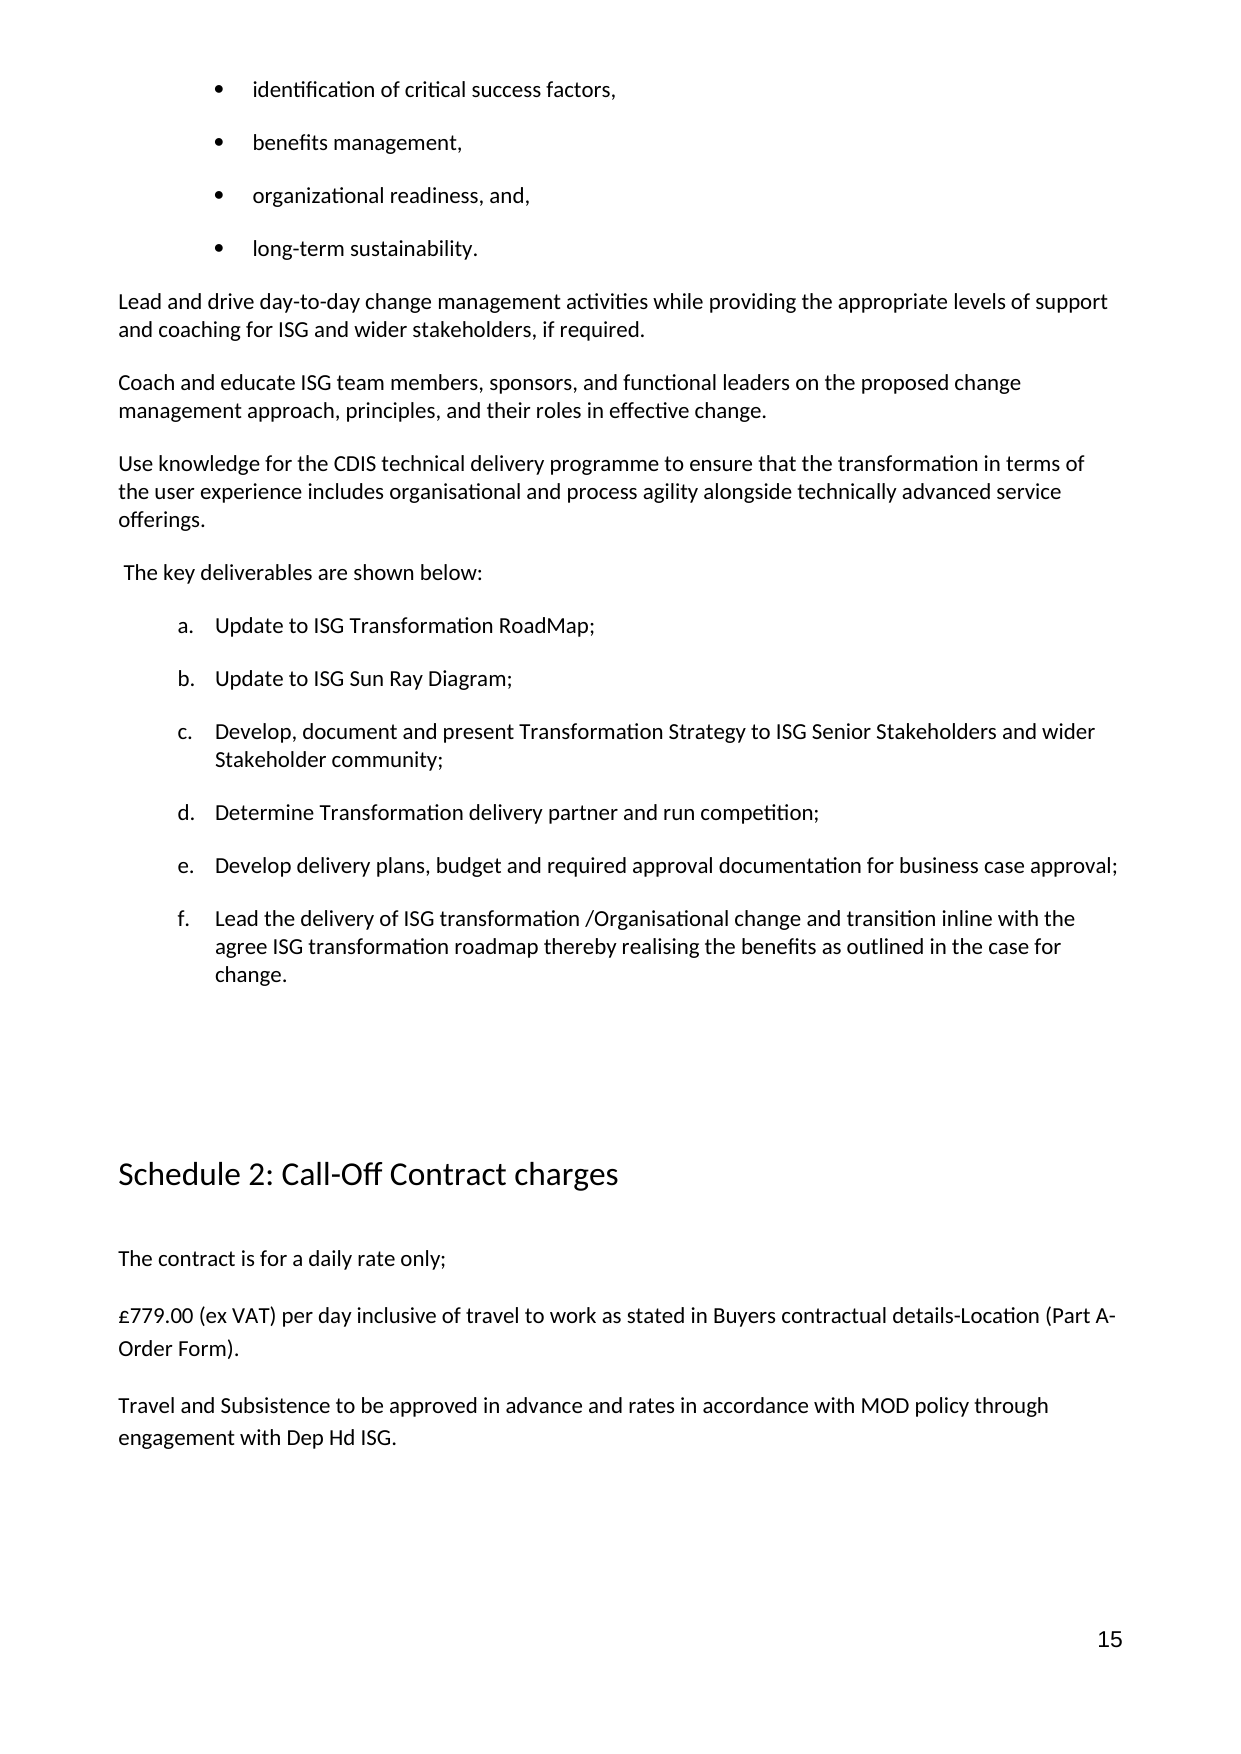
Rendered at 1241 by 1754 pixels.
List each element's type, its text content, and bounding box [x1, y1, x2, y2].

list long-term sustainability. [215, 234, 1122, 262]
text Lead and drive day-to-day change management activities while providing the appropriate levels of support and coaching for ISG and wider stakeholders, if required. [118, 287, 1122, 343]
list Develop, document and present Transformation Strategy to ISG Senior Stakeholders and wider Stakeholder community; [177, 717, 1122, 773]
list benefits management, [215, 128, 1122, 156]
list organizational readiness, and, [215, 181, 1122, 209]
list identification of critical success factors, [215, 75, 1122, 103]
text Travel and Subsistence to be approved in advance and rates in accordance with MOD policy through engagement with Dep Hd ISG. [118, 1391, 1122, 1451]
list Update to ISG Sun Ray Diagram; [177, 664, 1122, 692]
text The contract is for a daily rate only; [118, 1244, 1122, 1272]
text £779.00 (ex VAT) per day inclusive of travel to work as stated in Buyers contractual details-Location (Part A- Order Form). [118, 1301, 1122, 1362]
list Develop delivery plans, budget and required approval documentation for business case approval; [177, 851, 1122, 879]
text The key deliverables are shown below: [118, 558, 1122, 586]
subtitle Schedule 2: Call-Off Contract charges [118, 1153, 1122, 1193]
text Coach and educate ISG team members, sponsors, and functional leaders on the proposed change management approach, principles, and their roles in effective change. [118, 368, 1122, 424]
text Use knowledge for the CDIS technical delivery programme to ensure that the transformation in terms of the user experience includes organisational and process agility alongside technically advanced service offerings. [118, 449, 1122, 533]
list Update to ISG Transformation RoadMap; [177, 611, 1122, 639]
list Lead the delivery of ISG transformation /Organisational change and transition inline with the agree ISG transformation roadmap thereby realising the benefits as outlined in the case for change. [177, 904, 1122, 988]
list Determine Transformation delivery partner and run competition; [177, 798, 1122, 826]
